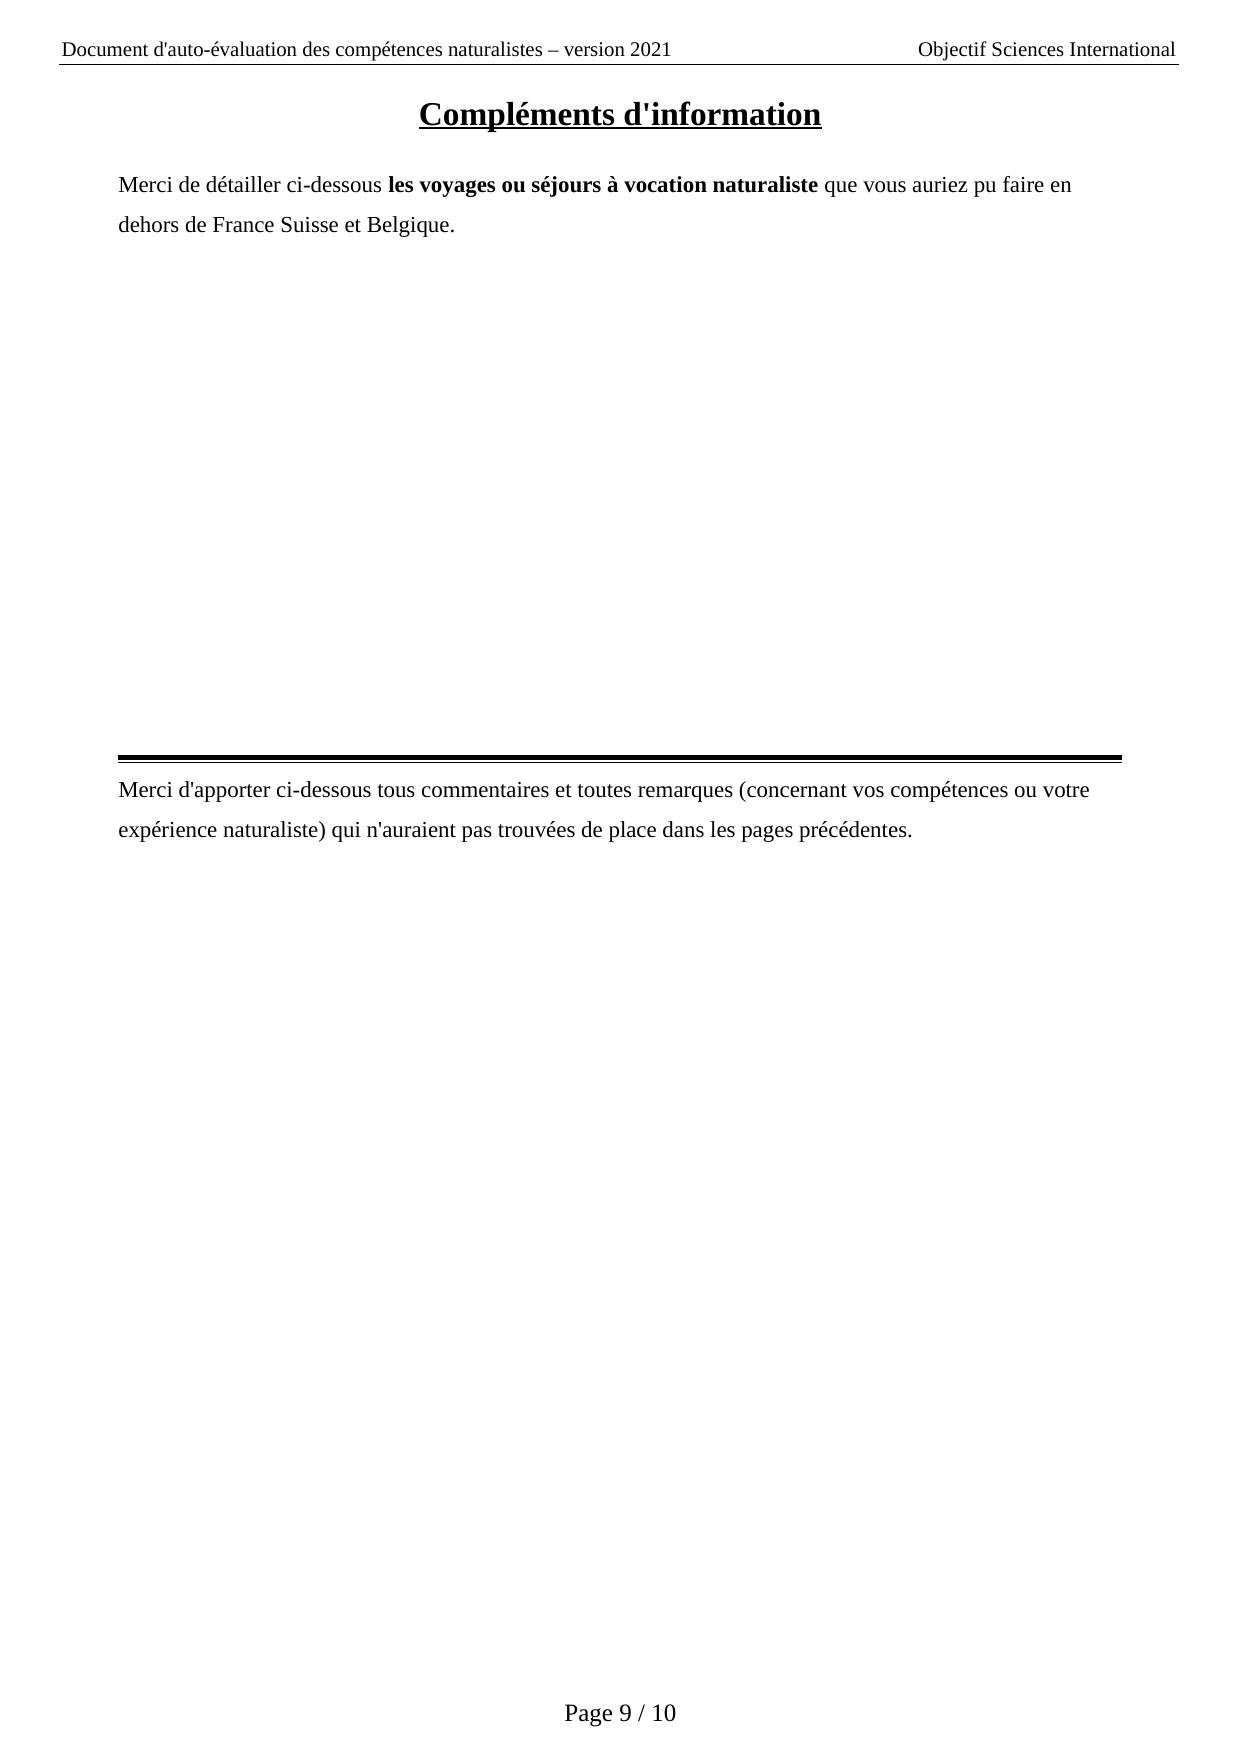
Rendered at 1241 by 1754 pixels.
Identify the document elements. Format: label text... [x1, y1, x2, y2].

text Merci d'apporter ci-dessous tous commentaires et toutes remarques (concernant vos compétences ou votre expérience naturaliste) qui n'auraient pas trouvées de place dans les pages précédentes. [118, 776, 1122, 842]
text Merci de détailler ci-dessous les voyages ou séjours à vocation naturaliste que vous auriez pu faire en dehors de France Suisse et Belgique. [118, 172, 1122, 237]
text Compléments d'information [118, 94, 1122, 132]
